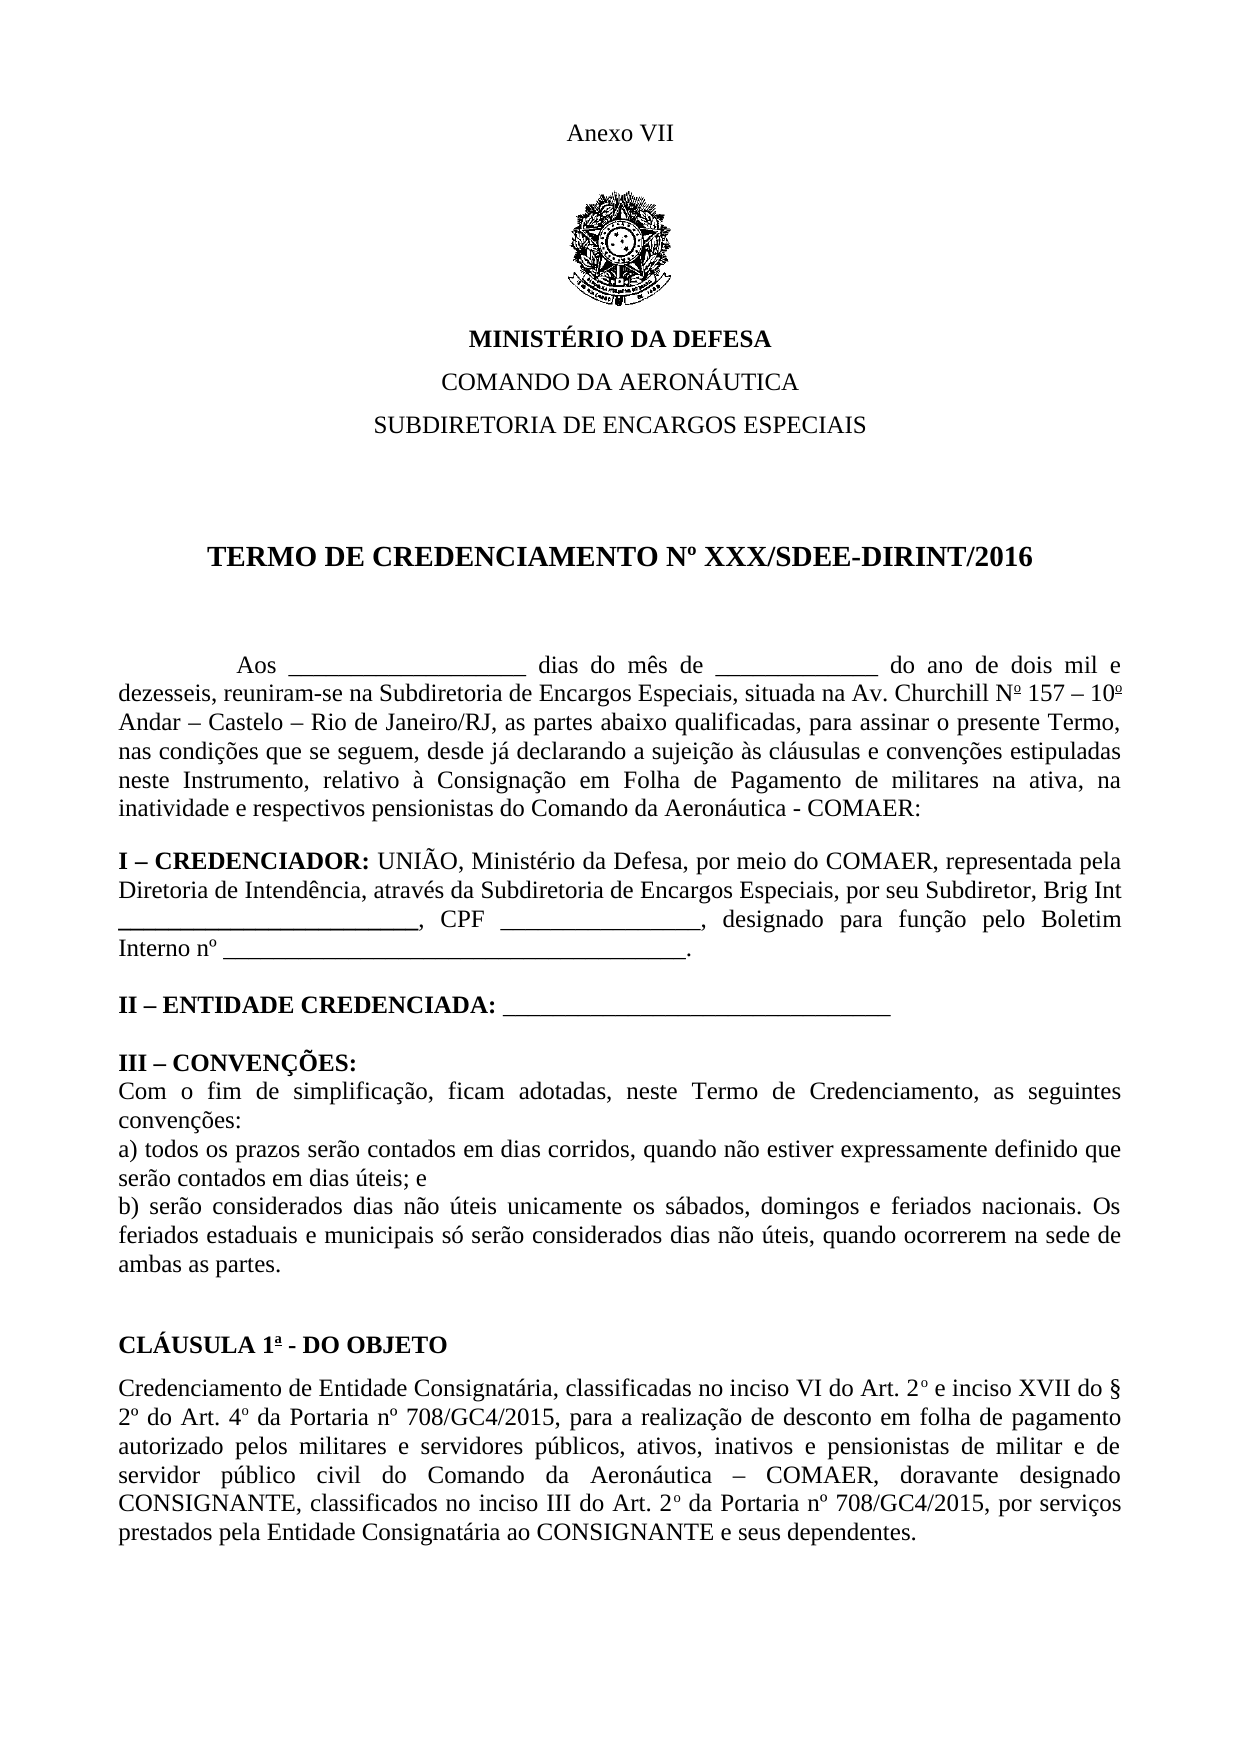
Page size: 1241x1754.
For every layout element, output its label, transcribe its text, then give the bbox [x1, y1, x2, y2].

text III – CONVENÇÕES: [118, 1048, 1122, 1076]
text MINISTÉRIO DA DEFESA [118, 324, 1122, 352]
text SUBDIRETORIA DE ENCARGOS ESPECIAIS [118, 410, 1122, 439]
text I – CREDENCIADOR: UNIÃO, Ministério da Defesa, por meio do COMAER, representada pela Diretoria de Intendência, através da Subdiretoria de Encargos Especiais, por seu Subdiretor, Brig Int ________________________, CPF ________________, designado para função pelo Boletim Interno nº _____________________________________. [118, 846, 1122, 961]
text COMANDO DA AERONÁUTICA [118, 367, 1122, 396]
text Com o fim de simplificação, ficam adotadas, neste Termo de Credenciamento, as seguintes convenções: [118, 1076, 1122, 1134]
text a) todos os prazos serão contados em dias corridos, quando não estiver expressamente definido que serão contados em dias úteis; e [118, 1134, 1122, 1191]
text Credenciamento de Entidade Consignatária, classificadas no inciso VI do Art. 2o e inciso XVII do § 2º do Art. 4o da Portaria nº 708/GC4/2015, para a realização de desconto em folha de pagamento autorizado pelos militares e servidores públicos, ativos, inativos e pensionistas de militar e de servidor público civil do Comando da Aeronáutica – COMAER, doravante designado CONSIGNANTE, classificados no inciso III do Art. 2o da Portaria nº 708/GC4/2015, por serviços prestados pela Entidade Consignatária ao CONSIGNANTE e seus dependentes. [118, 1373, 1122, 1546]
text b) serão considerados dias não úteis unicamente os sábados, domingos e feriados nacionais. Os feriados estaduais e municipais só serão considerados dias não úteis, quando ocorrerem na sede de ambas as partes. [118, 1191, 1122, 1278]
text II – ENTIDADE CREDENCIADA: _______________________________ [118, 990, 1122, 1019]
text Aos ___________________ dias do mês de _____________ do ano de dois mil e dezesseis, reuniram-se na Subdiretoria de Encargos Especiais, situada na Av. Churchill No 157 – 10o Andar – Castelo – Rio de Janeiro/RJ, as partes abaixo qualificadas, para assinar o presente Termo, nas condições que se seguem, desde já declarando a sujeição às cláusulas e convenções estipuladas neste Instrumento, relativo à Consignação em Folha de Pagamento de militares na ativa, na inatividade e respectivos pensionistas do Comando da Aeronáutica - COMAER: [118, 650, 1122, 822]
text CLÁUSULA 1a - DO OBJETO [118, 1330, 1122, 1359]
text TERMO DE CREDENCIAMENTO Nº XXX/SDEE-DIRINT/2016 [118, 539, 1122, 573]
text Anexo VII [118, 118, 1122, 147]
